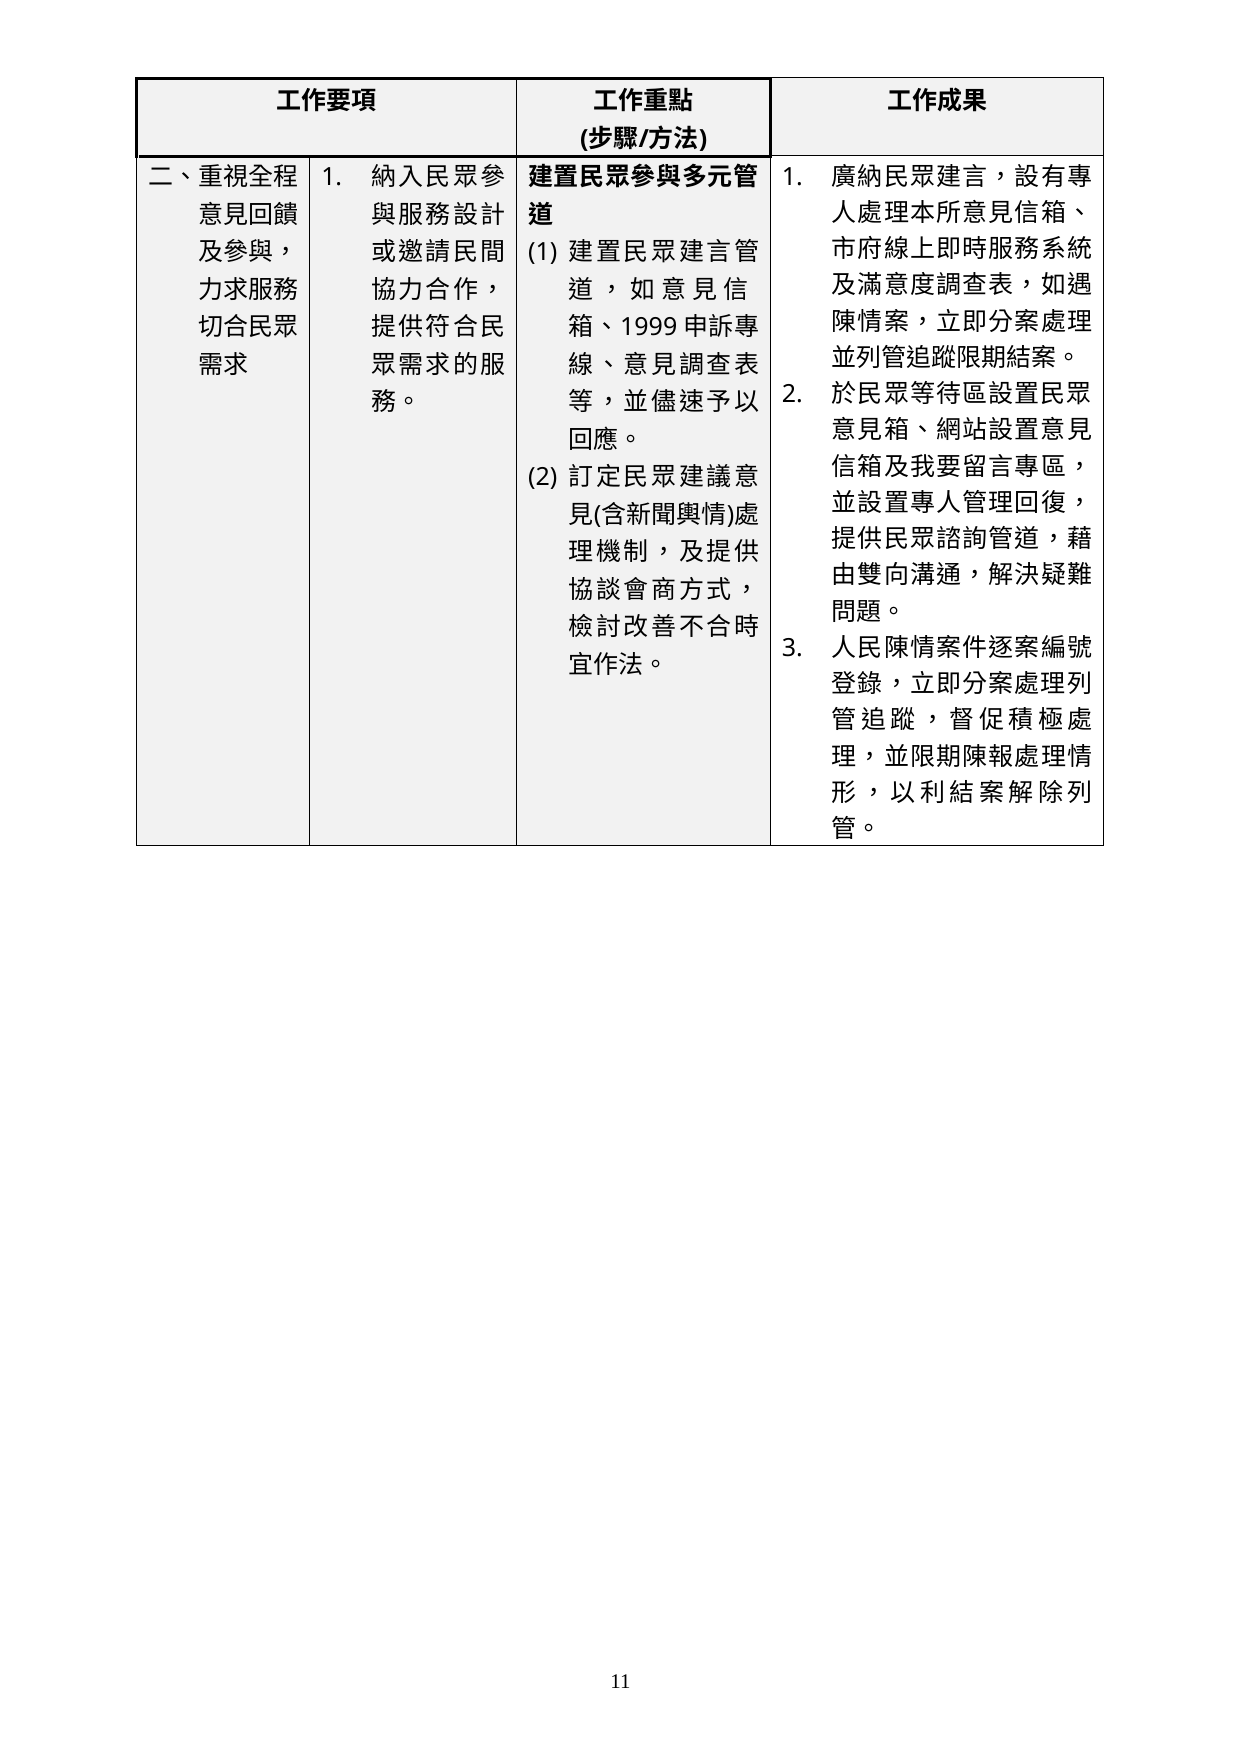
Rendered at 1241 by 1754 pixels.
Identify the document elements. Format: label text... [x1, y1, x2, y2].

table_header 工作重點 (步驟/方法) [517, 80, 769, 155]
table_header 工作成果 [772, 78, 1103, 155]
table_cell 廣納民眾建言，設有專人處理本所意見信箱、市府線上即時服務系統及滿意度調查表，如遇陳情案，立即分案處理並列管追蹤限期結案。 於民眾等待區設置民眾意見箱、網站設置意見信箱及我要留言專區，並設置專人管理回復，提供民眾諮詢管道，藉由雙向溝通，解決疑難問題。 人民陳情案件逐案編號登錄，立即分案處理列管追蹤，督促積極處理，並限期陳報處理情形，以利結案解除列管。 [771, 156, 1103, 845]
table_header 工作要項 [138, 80, 516, 155]
table_cell 建置民眾參與多元管道 建置民眾建言管道，如意見信箱、1999申訴專線、意見調查表等，並儘速予以回應。 訂定民眾建議意見(含新聞輿情)處理機制，及提供協談會商方式，檢討改善不合時宜作法。 [517, 158, 770, 845]
table_cell 納入民眾參與服務設計或邀請民間協力合作，提供符合民眾需求的服務。 [310, 158, 516, 845]
table_cell 二、重視全程意見回饋及參與，力求服務切合民眾需求 [137, 155, 309, 845]
